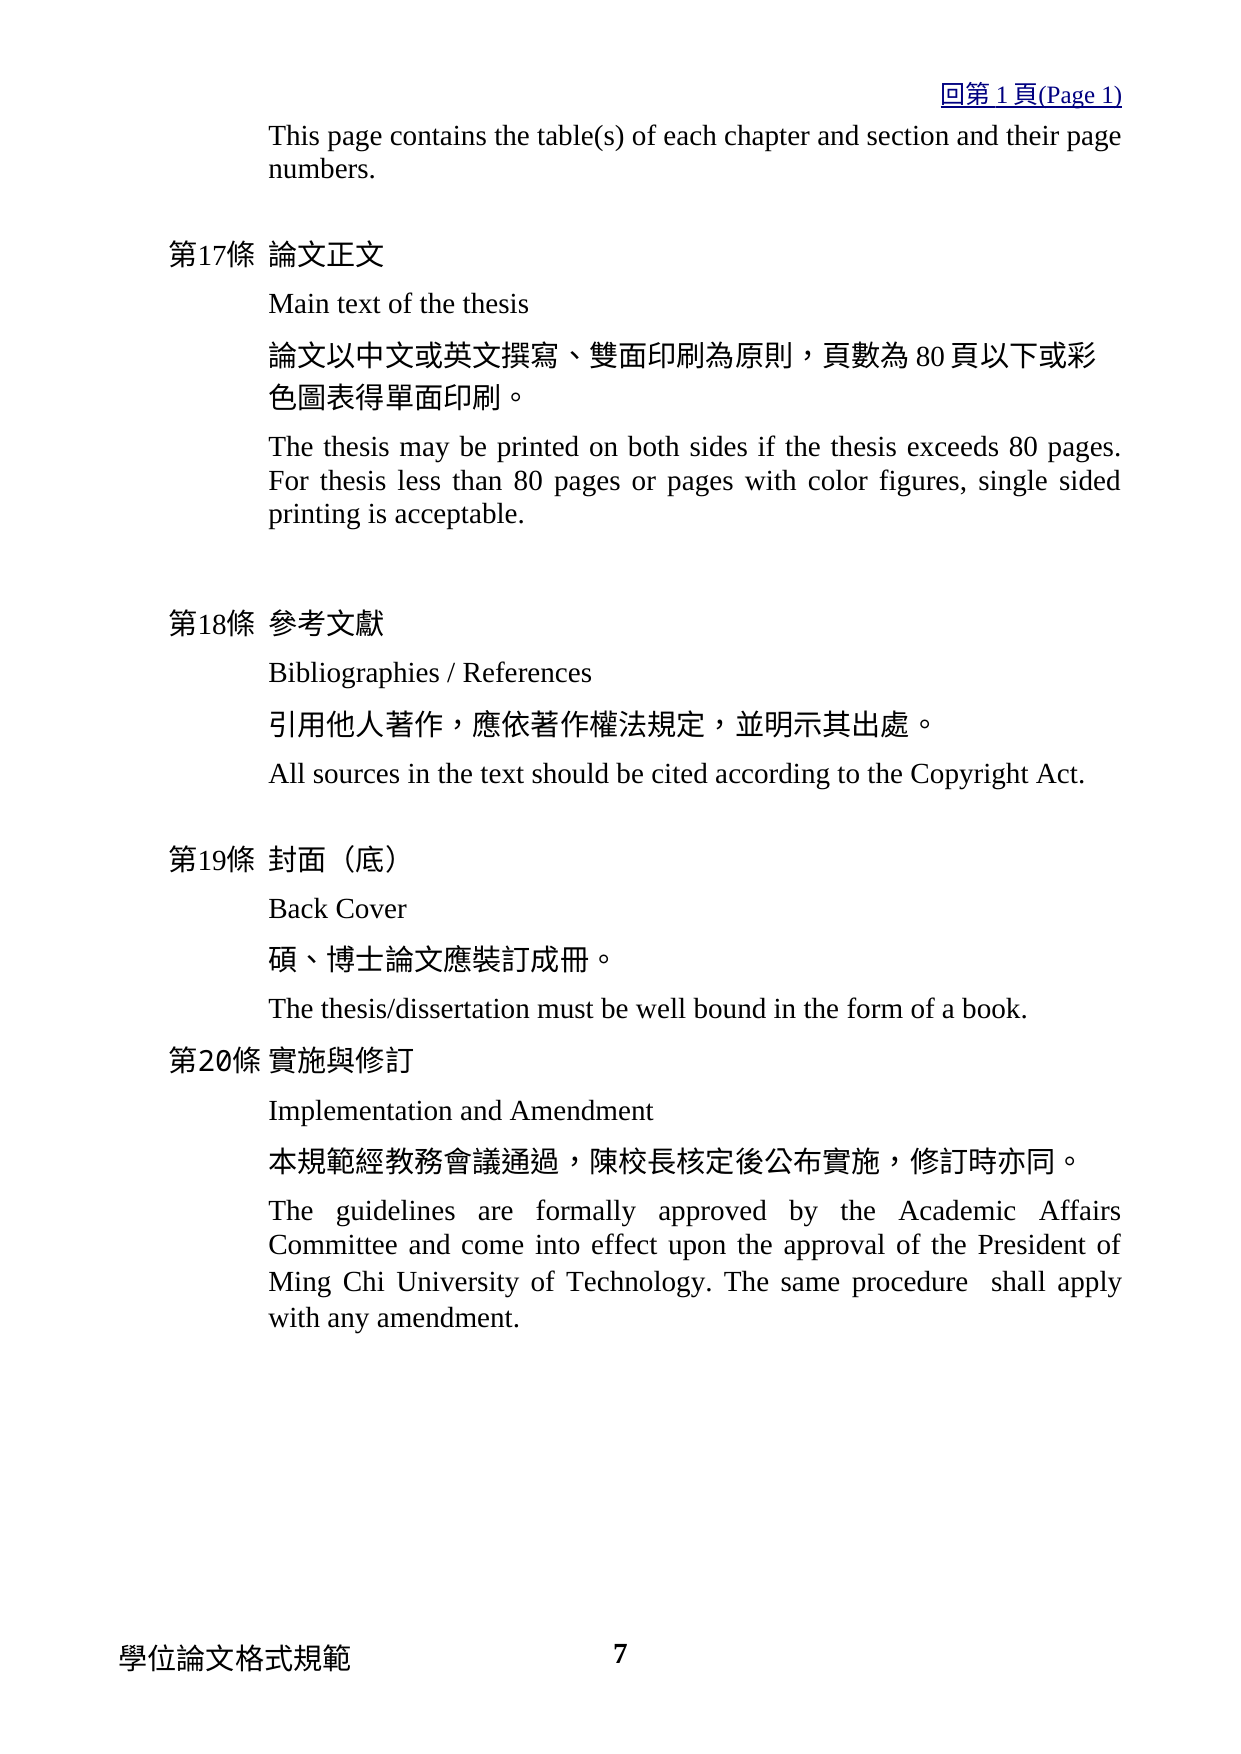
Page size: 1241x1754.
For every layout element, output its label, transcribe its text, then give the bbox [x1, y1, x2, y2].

text 論文以中文或英文撰寫、雙面印刷為原則，頁數為80頁以下或彩色圖表得單面印刷。 [268, 332, 1122, 417]
text Back Cover [221, 891, 1122, 924]
text This page contains the table(s) of each chapter and section and their page numbers. [268, 118, 1122, 185]
text Main text of the thesis [221, 286, 1122, 319]
text Bibliographies / References [221, 656, 1122, 689]
text The guidelines are formally approved by the Academic Affairs Committee and come into effect upon the approval of the President of Ming Chi University of Technology. The same procedure shall apply with any amendment. [268, 1193, 1122, 1334]
list 論文正文 [168, 231, 1122, 273]
text All sources in the text should be cited according to the Copyright Act. [268, 756, 1122, 790]
text The thesis may be printed on both sides if the thesis exceeds 80 pages. For thesis less than 80 pages or pages with color figures, single sided printing is acceptable. [268, 429, 1122, 530]
list 參考文獻 [168, 601, 1122, 643]
list 封面（底） [168, 836, 1122, 878]
list 實施與修訂 [168, 1038, 1122, 1080]
text 本規範經教務會議通過，陳校長核定後公布實施，修訂時亦同。 [268, 1139, 1122, 1181]
text 引用他人著作，應依著作權法規定，並明示其出處。 [218, 702, 1097, 744]
text 碩、博士論文應裝訂成冊。 [218, 937, 1122, 979]
text Implementation and Amendment [268, 1093, 1122, 1126]
text The thesis/dissertation must be well bound in the form of a book. [221, 992, 1122, 1025]
